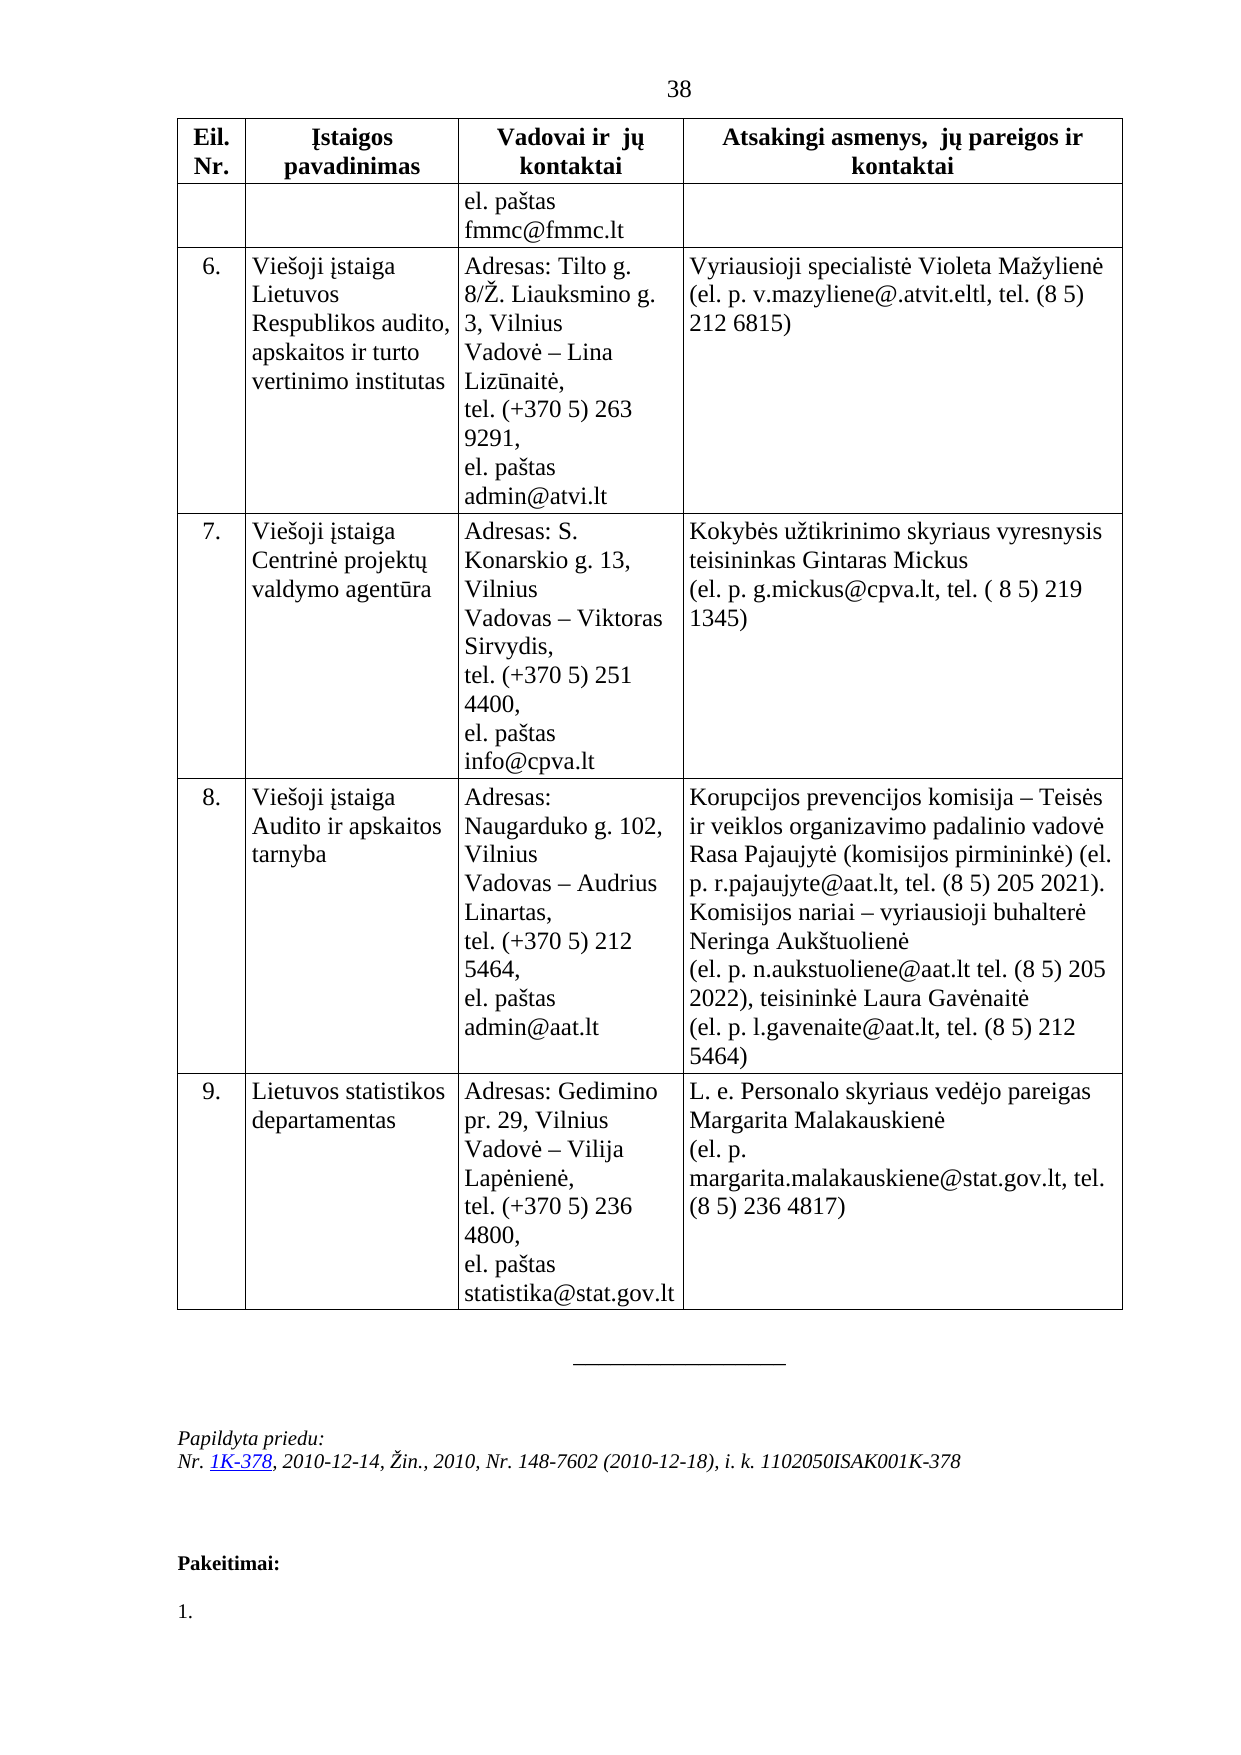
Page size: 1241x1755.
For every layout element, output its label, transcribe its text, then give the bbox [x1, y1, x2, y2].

table_cell 9. [178, 1074, 245, 1309]
table_cell Lietuvos statistikos departamentas [246, 1074, 458, 1309]
table_cell Adresas: Tilto g. 8/Ž. Liauksmino g. 3, Vilnius Vadovė – Lina Lizūnaitė, tel. (+370 5) 263 9291, el. paštas admin@atvi.lt [459, 248, 683, 512]
table_cell Vyriausioji specialistė Violeta Mažylienė (el. p. v.mazyliene@.atvit.eltl, tel. (8 5) 212 6815) [684, 248, 1122, 512]
table_header Įstaigos pavadinimas [246, 119, 458, 182]
table_cell L. e. Personalo skyriaus vedėjo pareigas Margarita Malakauskienė (el. p. margarita.malakauskiene@stat.gov.lt, tel. (8 5) 236 4817) [684, 1074, 1122, 1309]
text 1. [177, 1598, 1181, 1623]
table_cell Kokybės užtikrinimo skyriaus vyresnysis teisininkas Gintaras Mickus (el. p. g.mickus@cpva.lt, tel. ( 8 5) 219 1345) [684, 514, 1122, 778]
table_cell Korupcijos prevencijos komisija – Teisės ir veiklos organizavimo padalinio vadovė Rasa Pajaujytė (komisijos pirmininkė) (el. p. r.pajaujyte@aat.lt, tel. (8 5) 205 2021). Komisijos nariai – vyriausioji buhalterė Neringa Aukštuolienė (el. p. n.aukstuoliene@aat.lt tel. (8 5) 205 2022), teisininkė Laura Gavėnaitė (el. p. l.gavenaite@aat.lt, tel. (8 5) 212 5464) [684, 779, 1122, 1072]
text _________________ [177, 1339, 1181, 1368]
table_header Vadovai ir jų kontaktai [459, 119, 683, 182]
table_cell 7. [178, 514, 245, 778]
table_cell [684, 184, 1122, 247]
table_cell [178, 184, 245, 247]
table_cell 6. [178, 248, 245, 512]
table_header Eil. Nr. [178, 119, 245, 182]
table_header Atsakingi asmenys, jų pareigos ir kontaktai [684, 119, 1122, 182]
table_cell Adresas: Naugarduko g. 102, Vilnius Vadovas – Audrius Linartas, tel. (+370 5) 212 5464, el. paštas admin@aat.lt [459, 779, 683, 1072]
table_cell el. paštas fmmc@fmmc.lt [459, 184, 683, 247]
table_cell Adresas: S. Konarskio g. 13, Vilnius Vadovas – Viktoras Sirvydis, tel. (+370 5) 251 4400, el. paštas info@cpva.lt [459, 514, 683, 778]
table_cell Adresas: Gedimino pr. 29, Vilnius Vadovė – Vilija Lapėnienė, tel. (+370 5) 236 4800, el. paštas statistika@stat.gov.lt [459, 1074, 683, 1309]
text Papildyta priedu: [177, 1425, 1181, 1449]
table_cell Viešoji įstaiga Centrinė projektų valdymo agentūra [246, 514, 458, 778]
text Nr. 1K-378, 2010-12-14, Žin., 2010, Nr. 148-7602 (2010-12-18), i. k. 1102050ISAK001K-378 [177, 1449, 1181, 1473]
table_cell 8. [178, 779, 245, 1072]
table_cell Viešoji įstaiga Lietuvos Respublikos audito, apskaitos ir turto vertinimo institutas [246, 248, 458, 512]
table_cell Viešoji įstaiga Audito ir apskaitos tarnyba [246, 779, 458, 1072]
table_cell [246, 184, 458, 247]
text Pakeitimai: [177, 1550, 1181, 1574]
